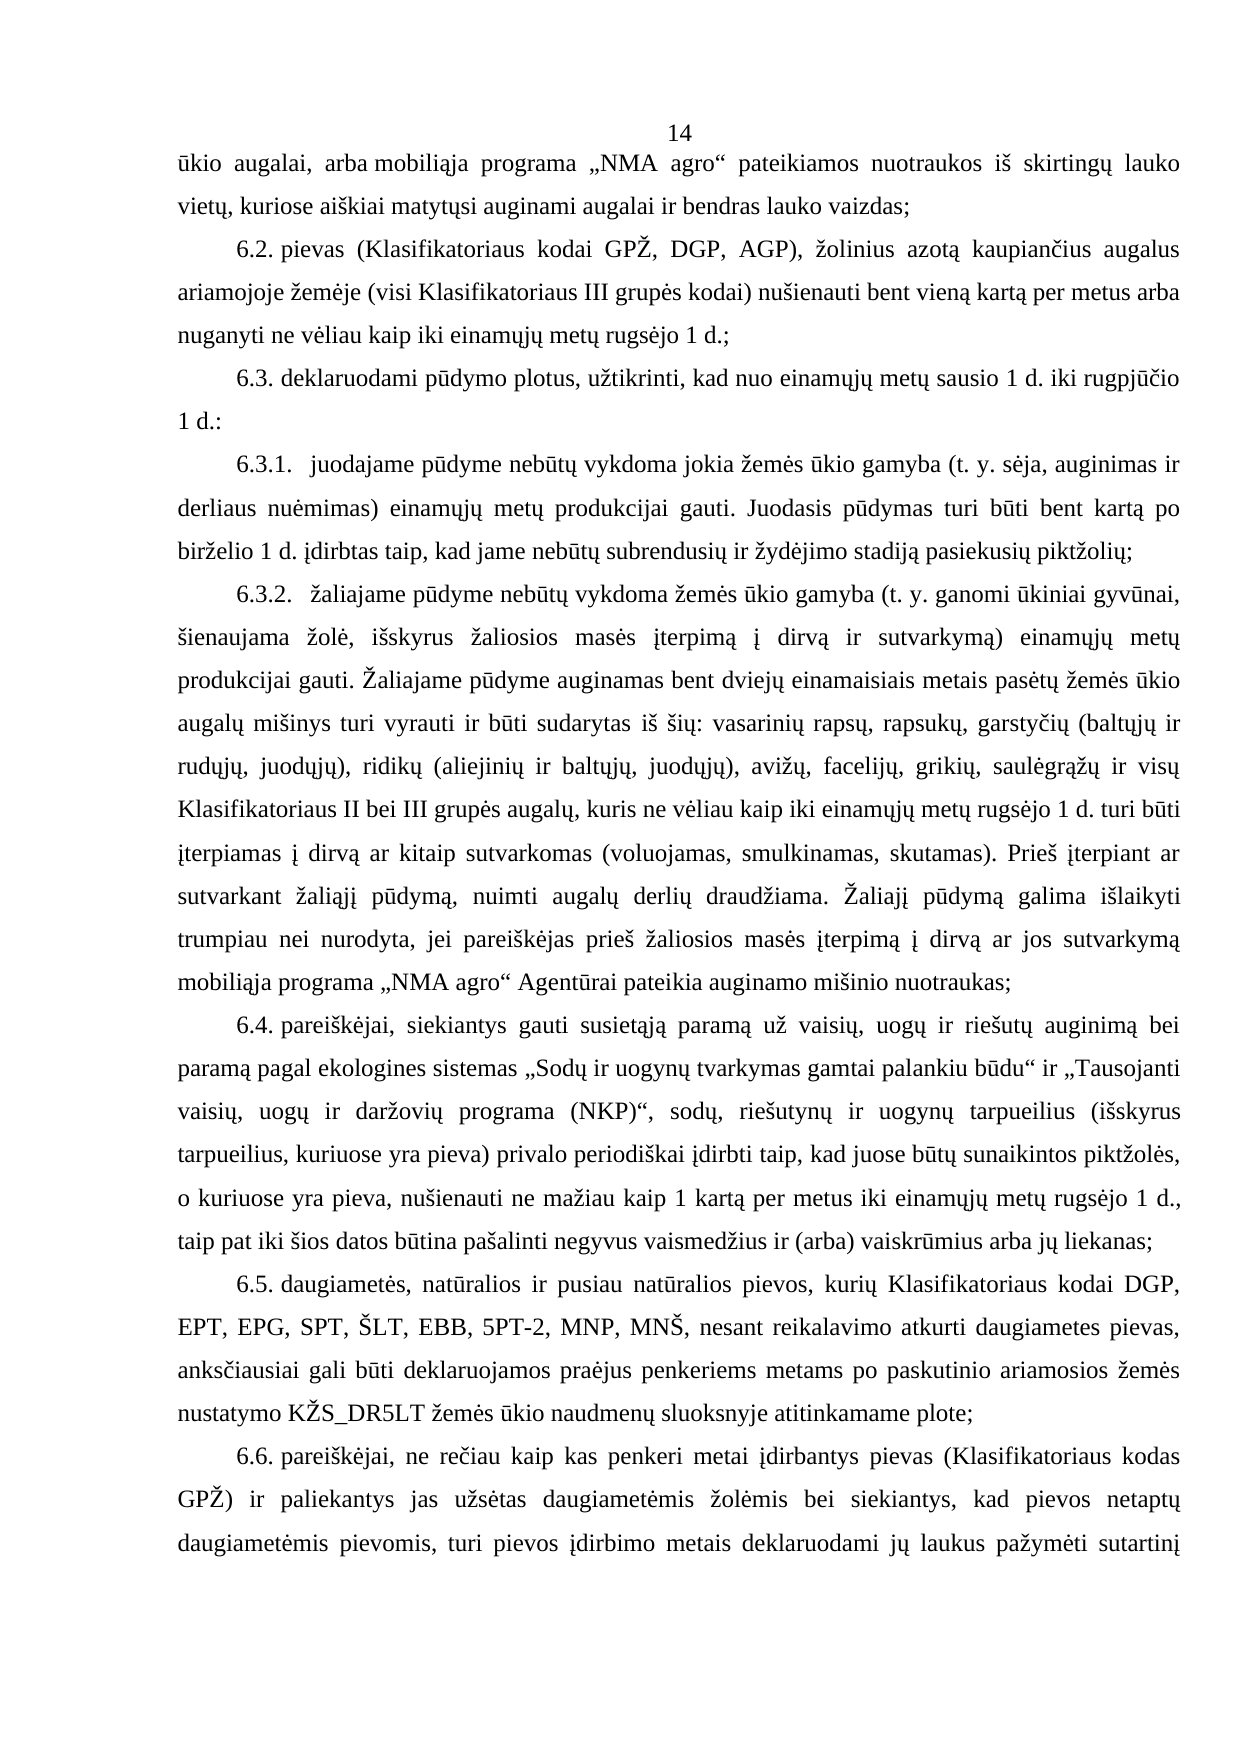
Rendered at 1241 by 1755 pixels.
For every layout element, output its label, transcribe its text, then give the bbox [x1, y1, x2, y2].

text 6.2. pievas (Klasifikatoriaus kodai GPŽ, DGP, AGP), žolinius azotą kaupiančius augalus ariamojoje žemėje (visi Klasifikatoriaus III grupės kodai) nušienauti bent vieną kartą per metus arba nuganyti ne vėliau kaip iki einamųjų metų rugsėjo 1 d.; [177, 234, 1181, 349]
text 6.5. daugiametės, natūralios ir pusiau natūralios pievos, kurių Klasifikatoriaus kodai DGP, EPT, EPG, SPT, ŠLT, EBB, 5PT-2, MNP, MNŠ, nesant reikalavimo atkurti daugiametes pievas, anksčiausiai gali būti deklaruojamos praėjus penkeriems metams po paskutinio ariamosios žemės nustatymo KŽS_DR5LT žemės ūkio naudmenų sluoksnyje atitinkamame plote; [177, 1269, 1181, 1427]
text 6.3.1. juodajame pūdyme nebūtų vykdoma jokia žemės ūkio gamyba (t. y. sėja, auginimas ir derliaus nuėmimas) einamųjų metų produkcijai gauti. Juodasis pūdymas turi būti bent kartą po birželio 1 d. įdirbtas taip, kad jame nebūtų subrendusių ir žydėjimo stadiją pasiekusių piktžolių; [177, 449, 1181, 564]
text 6.4. pareiškėjai, siekiantys gauti susietąją paramą už vaisių, uogų ir riešutų auginimą bei paramą pagal ekologines sistemas „Sodų ir uogynų tvarkymas gamtai palankiu būdu“ ir „Tausojanti vaisių, uogų ir daržovių programa (NKP)“, sodų, riešutynų ir uogynų tarpueilius (išskyrus tarpueilius, kuriuose yra pieva) privalo periodiškai įdirbti taip, kad juose būtų sunaikintos piktžolės, o kuriuose yra pieva, nušienauti ne mažiau kaip 1 kartą per metus iki einamųjų metų rugsėjo 1 d., taip pat iki šios datos būtina pašalinti negyvus vaismedžius ir (arba) vaiskrūmius arba jų liekanas; [177, 1010, 1181, 1254]
text 6.3. deklaruodami pūdymo plotus, užtikrinti, kad nuo einamųjų metų sausio 1 d. iki rugpjūčio 1 d.: [177, 363, 1181, 435]
text 6.6. pareiškėjai, ne rečiau kaip kas penkeri metai įdirbantys pievas (Klasifikatoriaus kodas GPŽ) ir paliekantys jas užsėtas daugiametėmis žolėmis bei siekiantys, kad pievos netaptų daugiametėmis pievomis, turi pievos įdirbimo metais deklaruodami jų laukus pažymėti sutartinį [177, 1441, 1181, 1556]
text ūkio augalai, arba mobiliąja programa „NMA agro“ pateikiamos nuotraukos iš skirtingų lauko vietų, kuriose aiškiai matytųsi auginami augalai ir bendras lauko vaizdas; [177, 148, 1181, 219]
text 6.3.2. žaliajame pūdyme nebūtų vykdoma žemės ūkio gamyba (t. y. ganomi ūkiniai gyvūnai, šienaujama žolė, išskyrus žaliosios masės įterpimą į dirvą ir sutvarkymą) einamųjų metų produkcijai gauti. Žaliajame pūdyme auginamas bent dviejų einamaisiais metais pasėtų žemės ūkio augalų mišinys turi vyrauti ir būti sudarytas iš šių: vasarinių rapsų, rapsukų, garstyčių (baltųjų ir rudųjų, juodųjų), ridikų (aliejinių ir baltųjų, juodųjų), avižų, facelijų, grikių, saulėgrąžų ir visų Klasifikatoriaus II bei III grupės augalų, kuris ne vėliau kaip iki einamųjų metų rugsėjo 1 d. turi būti įterpiamas į dirvą ar kitaip sutvarkomas (voluojamas, smulkinamas, skutamas). Prieš įterpiant ar sutvarkant žaliąjį pūdymą, nuimti augalų derlių draudžiama. Žaliajį pūdymą galima išlaikyti trumpiau nei nurodyta, jei pareiškėjas prieš žaliosios masės įterpimą į dirvą ar jos sutvarkymą mobiliąja programa „NMA agro“ Agentūrai pateikia auginamo mišinio nuotraukas; [177, 579, 1181, 996]
